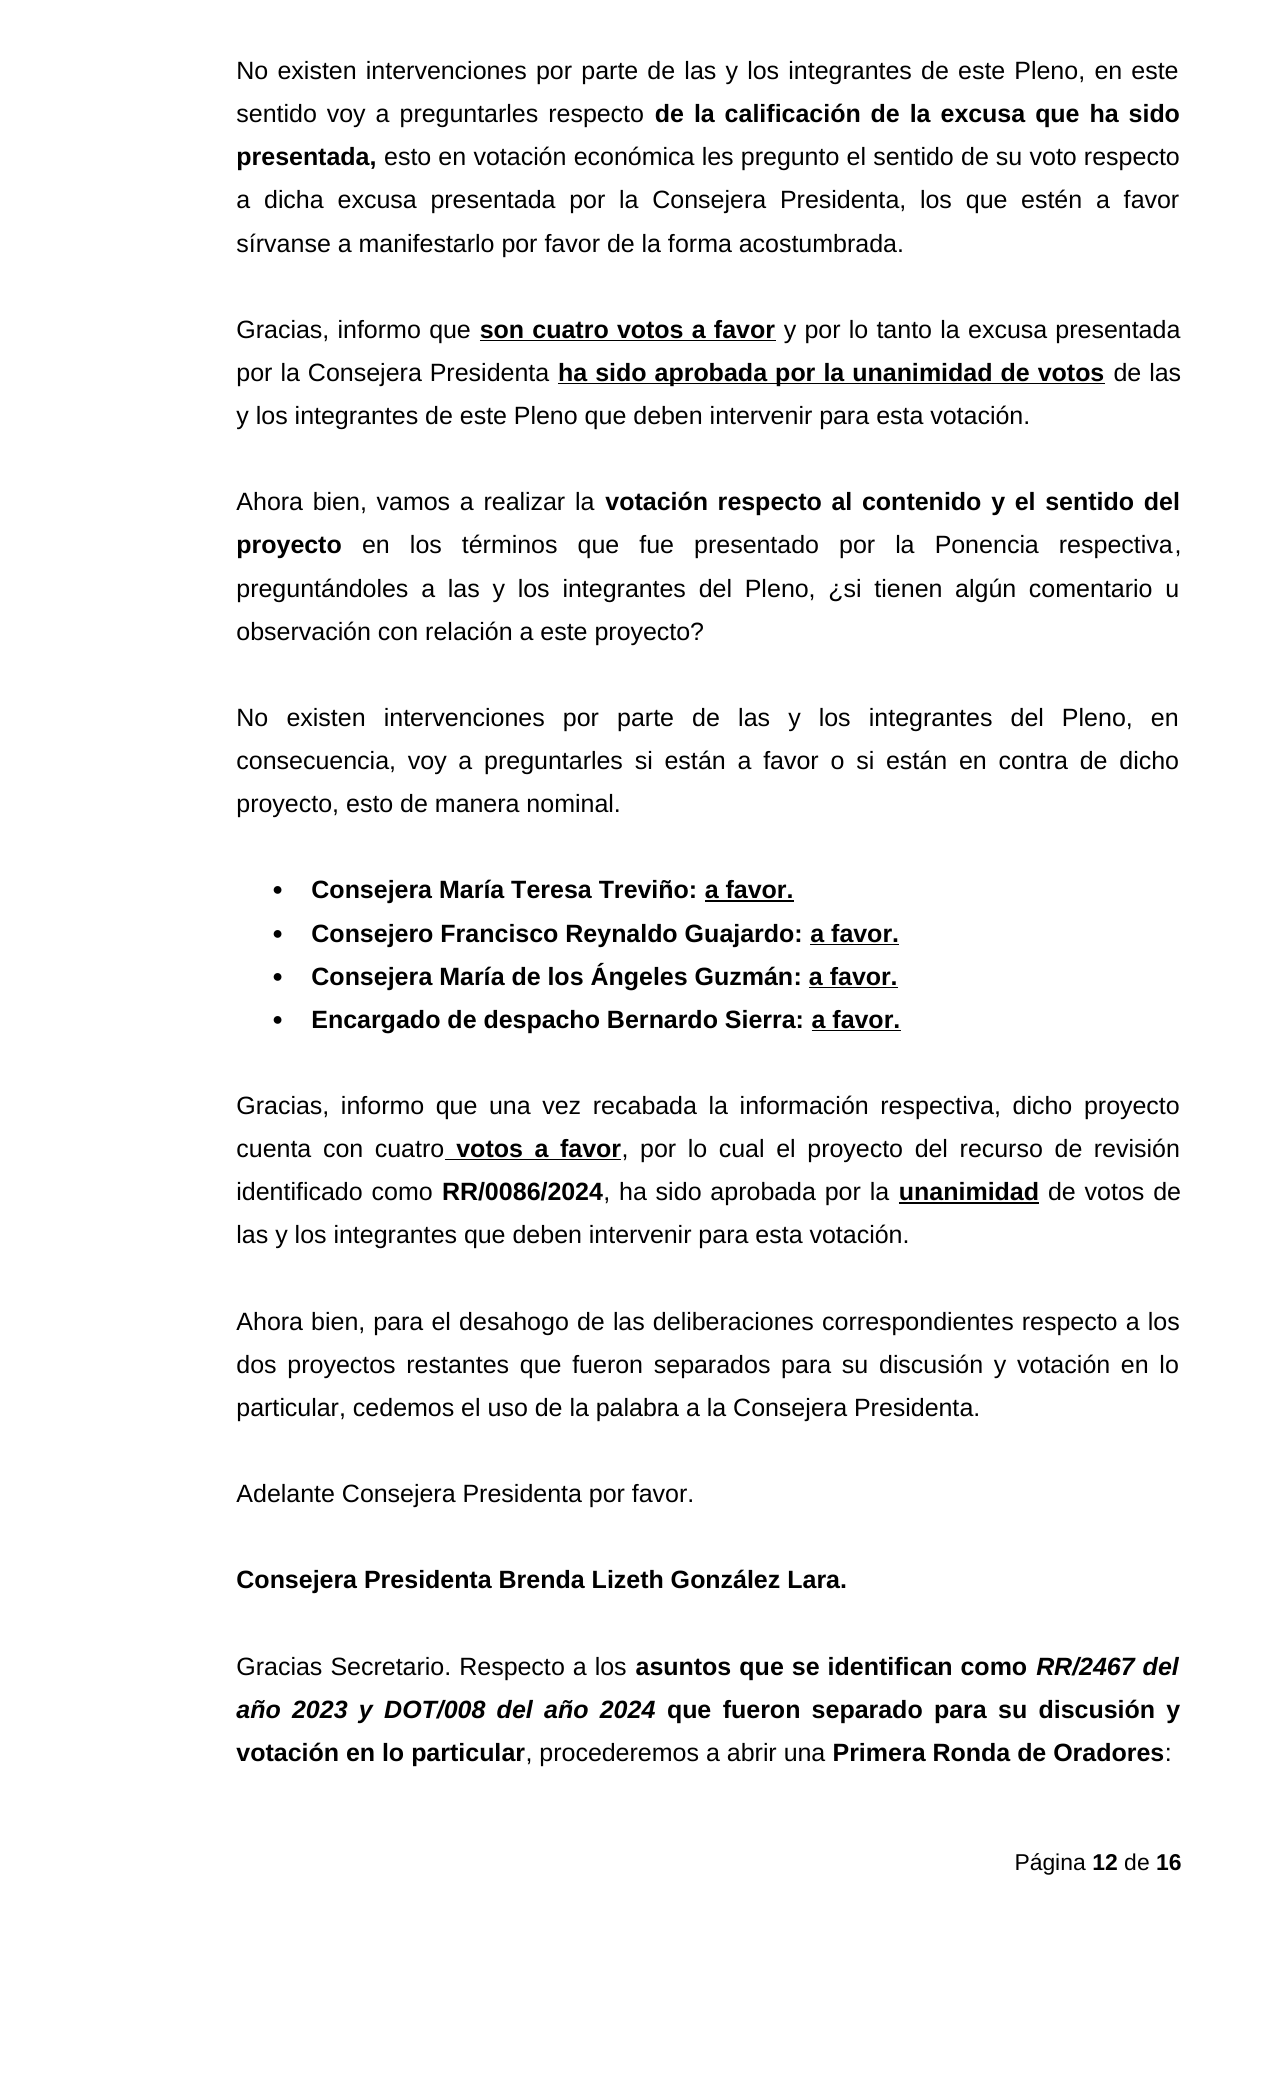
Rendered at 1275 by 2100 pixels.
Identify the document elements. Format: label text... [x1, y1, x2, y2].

list Consejero Francisco Reynaldo Guajardo: a favor. [274, 919, 1181, 947]
text Consejera Presidenta Brenda Lizeth González Lara. [236, 1566, 1181, 1594]
list Consejera María de los Ángeles Guzmán: a favor. [274, 962, 1181, 991]
list Consejera María Teresa Treviño: a favor. [274, 876, 1181, 904]
text Gracias Secretario. Respecto a los asuntos que se identifican como RR/2467 del año 2023 y DOT/008 del año 2024 que fueron separado para su discusión y votación en lo particular, procederemos a abrir una Primera Ronda de Oradores: [236, 1652, 1181, 1767]
text Adelante Consejera Presidenta por favor. [236, 1479, 1181, 1508]
list Encargado de despacho Bernardo Sierra: a favor. [274, 1005, 1181, 1034]
text Gracias, informo que una vez recabada la información respectiva, dicho proyecto cuenta con cuatro votos a favor, por lo cual el proyecto del recurso de revisión identificado como RR/0086/2024, ha sido aprobada por la unanimidad de votos de las y los integrantes que deben intervenir para esta votación. [236, 1091, 1181, 1249]
text Gracias, informo que son cuatro votos a favor y por lo tanto la excusa presentada por la Consejera Presidenta ha sido aprobada por la unanimidad de votos de las y los integrantes de este Pleno que deben intervenir para esta votación. [236, 315, 1181, 430]
text No existen intervenciones por parte de las y los integrantes de este Pleno, en este sentido voy a preguntarles respecto de la calificación de la excusa que ha sido presentada, esto en votación económica les pregunto el sentido de su voto respecto a dicha excusa presentada por la Consejera Presidenta, los que estén a favor sírvanse a manifestarlo por favor de la forma acostumbrada. [236, 56, 1181, 257]
text Ahora bien, para el desahogo de las deliberaciones correspondientes respecto a los dos proyectos restantes que fueron separados para su discusión y votación en lo particular, cedemos el uso de la palabra a la Consejera Presidenta. [236, 1307, 1181, 1422]
text Ahora bien, vamos a realizar la votación respecto al contenido y el sentido del proyecto en los términos que fue presentado por la Ponencia respectiva, preguntándoles a las y los integrantes del Pleno, ¿si tienen algún comentario u observación con relación a este proyecto? [236, 487, 1181, 646]
text No existen intervenciones por parte de las y los integrantes del Pleno, en consecuencia, voy a preguntarles si están a favor o si están en contra de dicho proyecto, esto de manera nominal. [236, 703, 1181, 818]
